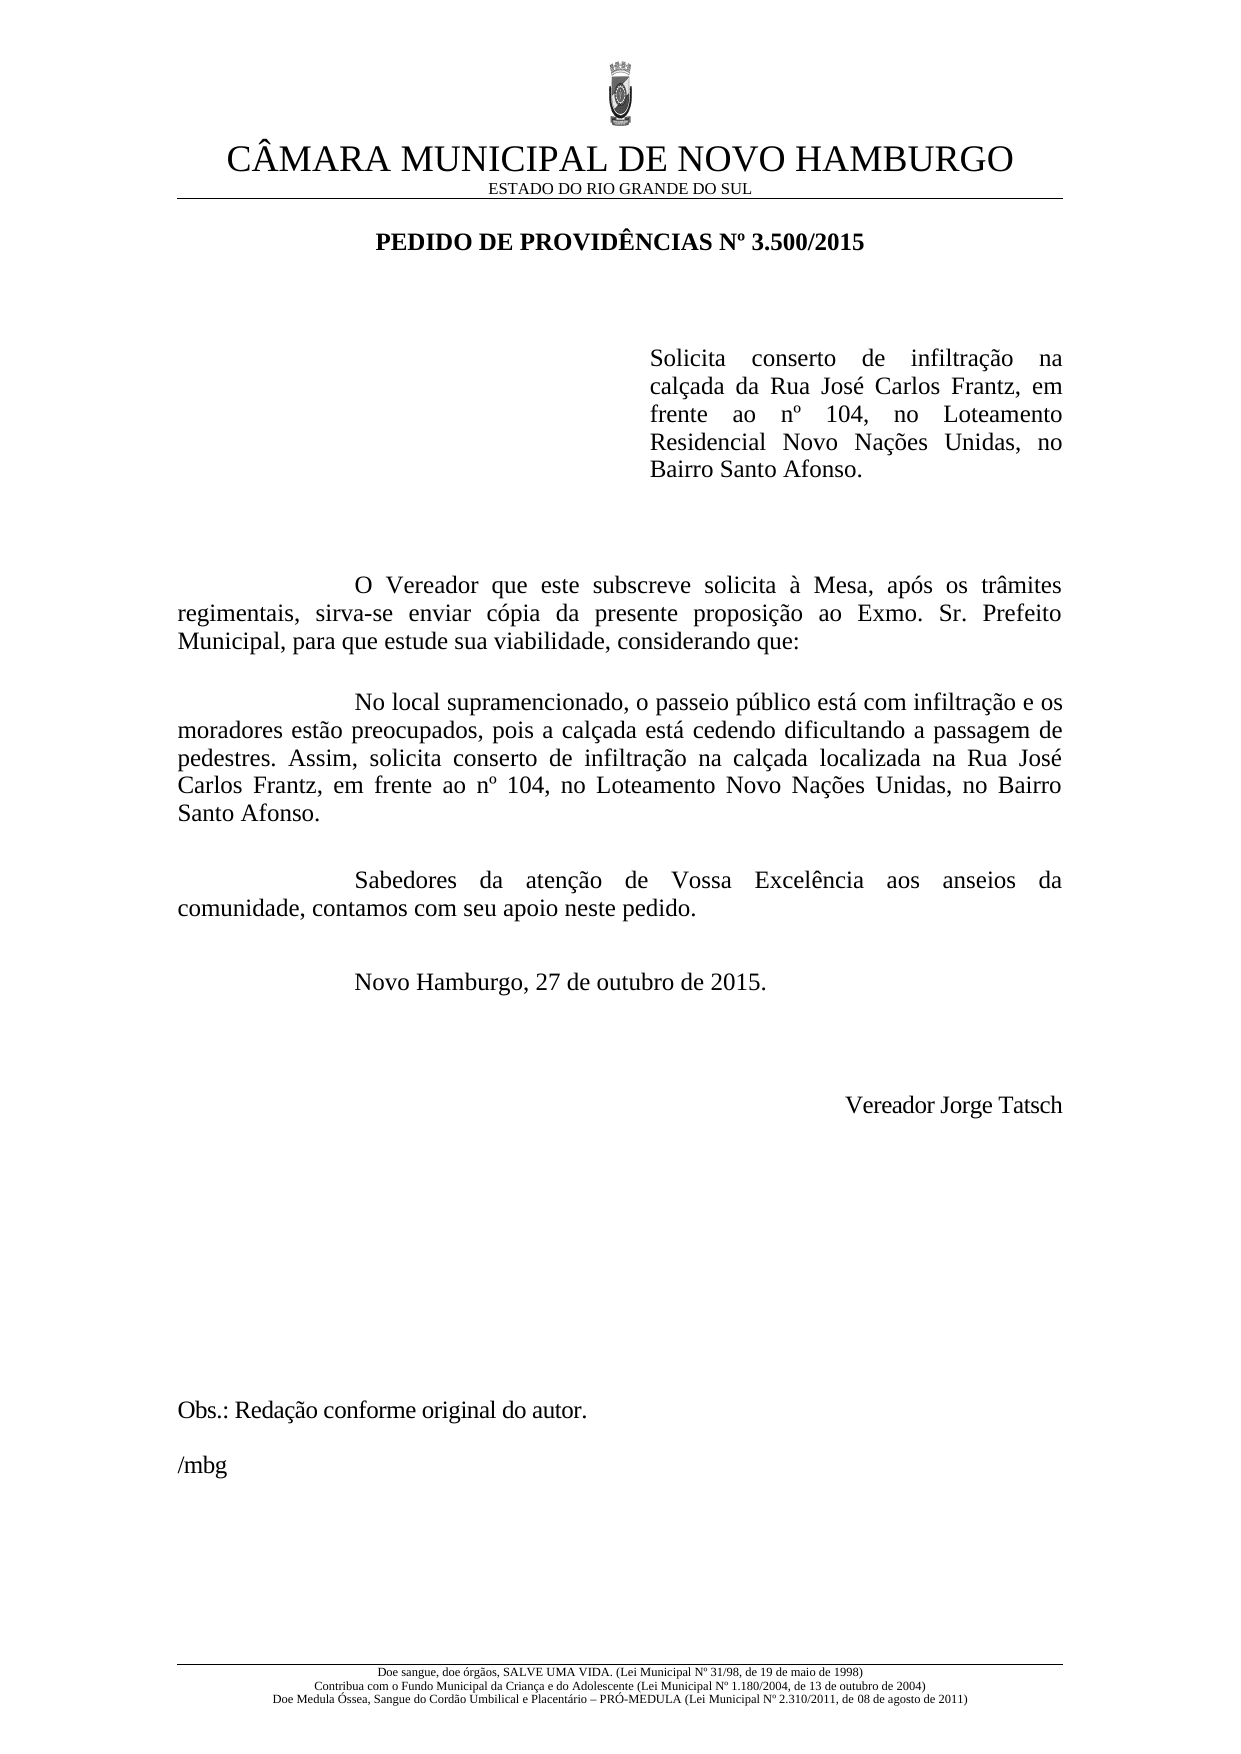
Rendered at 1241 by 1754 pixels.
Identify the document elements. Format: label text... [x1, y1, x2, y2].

text O Vereador que este subscreve solicita à Mesa, após os trâmites regimentais, sirva-se enviar cópia da presente proposição ao Exmo. Sr. Prefeito Municipal, para que estude sua viabilidade, considerando que: [177, 572, 1063, 655]
text Vereador Jorge Tatsch [177, 1091, 1063, 1119]
text Obs.: Redação conforme original do autor. [177, 1396, 1063, 1424]
text /mbg [177, 1452, 1063, 1479]
text Novo Hamburgo, 27 de outubro de 2015. [177, 968, 1063, 996]
text Solicita conserto de infiltração na calçada da Rua José Carlos Frantz, em frente ao nº 104, no Loteamento Residencial Novo Nações Unidas, no Bairro Santo Afonso. [649, 344, 1063, 483]
text PEDIDO DE PROVIDÊNCIAS Nº 3.500/2015 [177, 228, 1063, 256]
text Sabedores da atenção de Vossa Excelência aos anseios da comunidade, contamos com seu apoio neste pedido. [177, 867, 1063, 922]
text No local supramencionado, o passeio público está com infiltração e os moradores estão preocupados, pois a calçada está cedendo dificultando a passagem de pedestres. Assim, solicita conserto de infiltração na calçada localizada na Rua José Carlos Frantz, em frente ao nº 104, no Loteamento Novo Nações Unidas, no Bairro Santo Afonso. [177, 688, 1063, 827]
